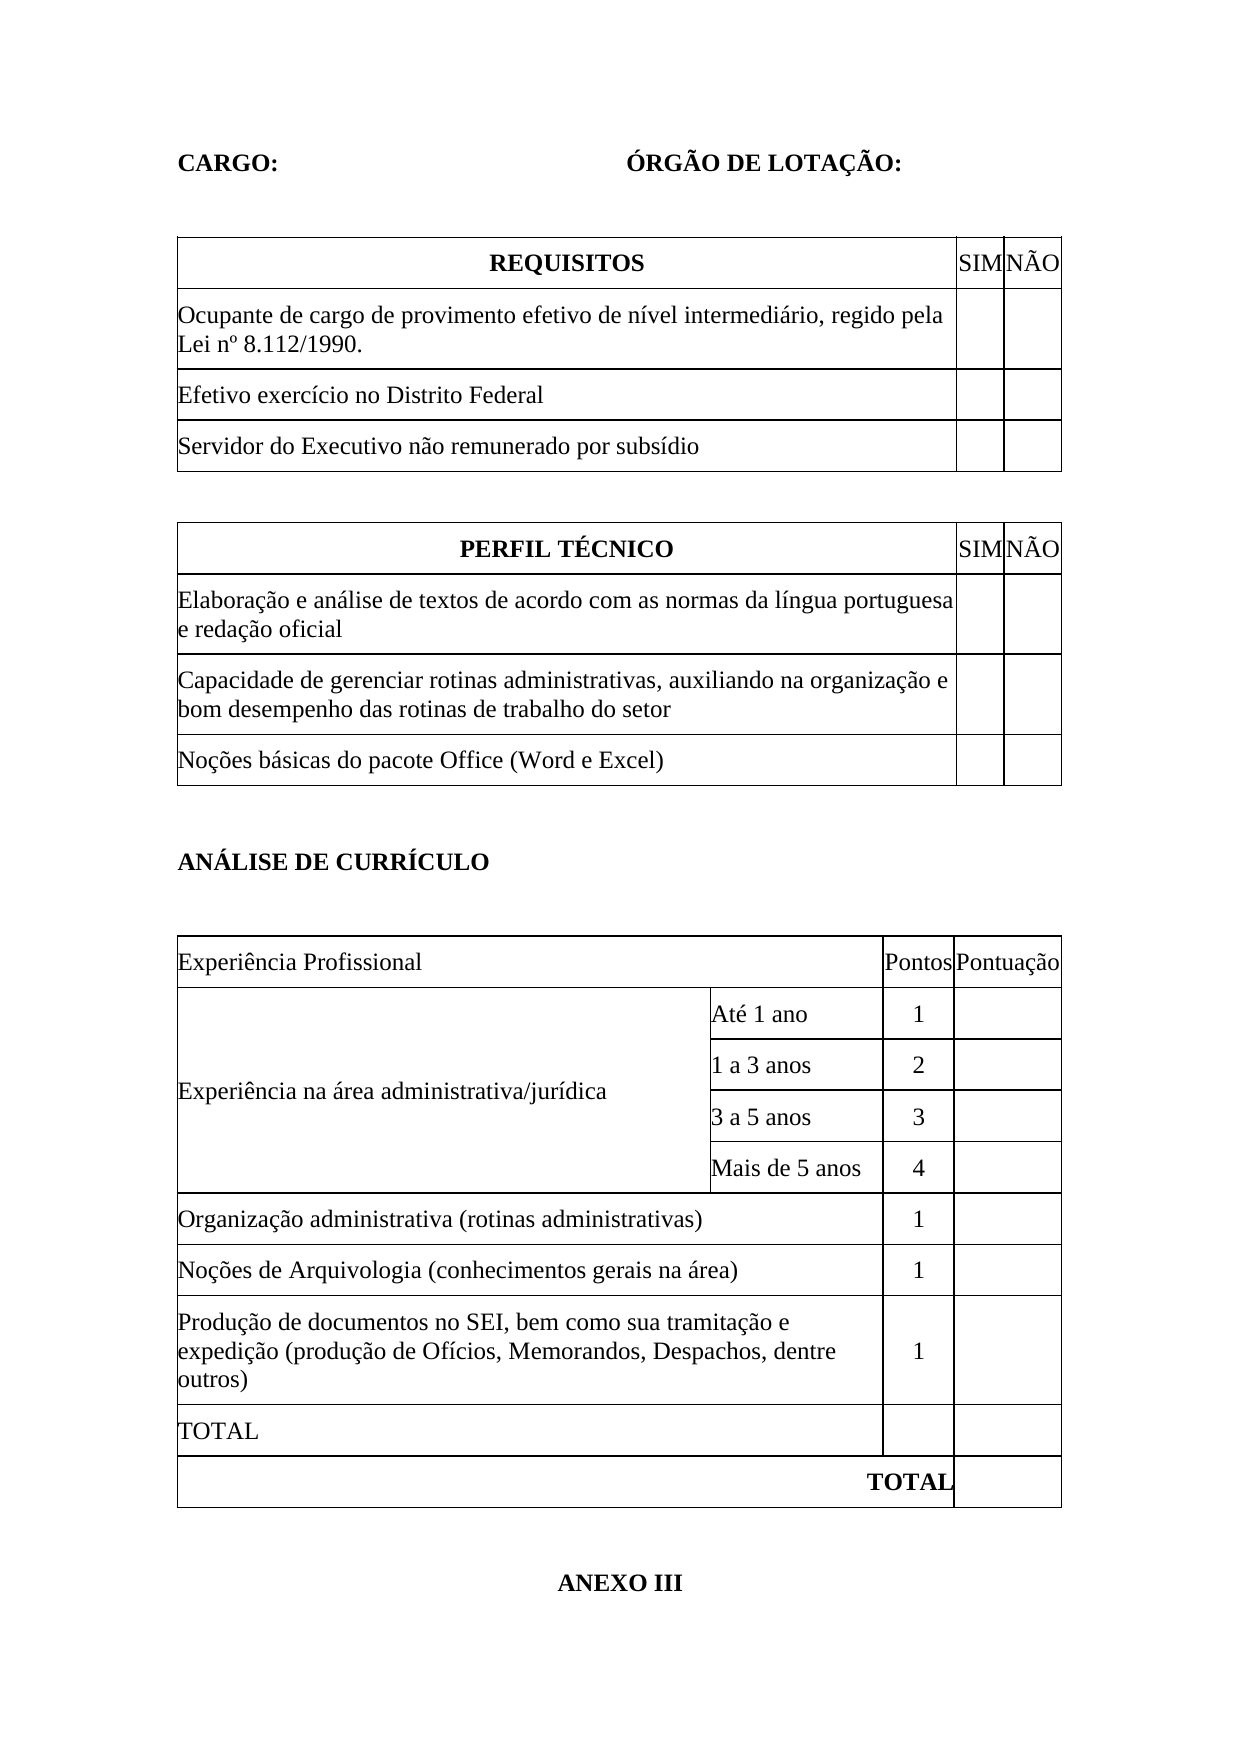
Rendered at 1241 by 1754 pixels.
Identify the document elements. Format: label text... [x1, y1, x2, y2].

text ANÁLISE DE CURRÍCULO [177, 847, 1063, 875]
table_cell [955, 1142, 1061, 1192]
table_cell [957, 735, 1003, 785]
table_header SIM [957, 238, 1003, 288]
table_cell Mais de 5 anos [711, 1142, 882, 1192]
table_header NÃO [1005, 238, 1061, 288]
table_cell [1005, 655, 1061, 733]
table_cell Organização administrativa (rotinas administrativas) [178, 1194, 882, 1243]
text ANEXO III [177, 1568, 1063, 1597]
table_header SIM [957, 523, 1003, 573]
table_cell [955, 1040, 1061, 1089]
table_cell Capacidade de gerenciar rotinas administrativas, auxiliando na organização e bom desempenho das rotinas de trabalho do setor [178, 655, 956, 733]
table_cell Experiência na área administrativa/jurídica [178, 988, 710, 1192]
table_header Pontuação [955, 937, 1061, 987]
table_cell [955, 1405, 1061, 1455]
table_cell [957, 575, 1003, 653]
table_cell 1 a 3 anos [711, 1040, 882, 1089]
table_cell [957, 289, 1003, 368]
table_cell Produção de documentos no SEI, bem como sua tramitação e expedição (produção de Ofícios, Memorandos, Despachos, dentre outros) [178, 1296, 882, 1404]
table_cell 1 [884, 1296, 953, 1404]
table_cell 2 [884, 1040, 953, 1089]
table_cell Efetivo exercício no Distrito Federal [178, 370, 956, 419]
table_cell Noções de Arquivologia (conhecimentos gerais na área) [178, 1245, 882, 1295]
table_cell [955, 1296, 1061, 1404]
table_cell 3 [884, 1091, 953, 1141]
table_cell [955, 1194, 1061, 1243]
table_cell 1 [884, 1245, 953, 1295]
table_cell TOTAL [178, 1457, 953, 1506]
table_cell Elaboração e análise de textos de acordo com as normas da língua portuguesa e redação oficial [178, 575, 956, 653]
table_cell [1005, 421, 1061, 471]
table_cell [957, 655, 1003, 733]
table_cell Noções básicas do pacote Office (Word e Excel) [178, 735, 956, 785]
table_cell [1005, 370, 1061, 419]
table_cell 3 a 5 anos [711, 1091, 882, 1141]
table_cell [955, 988, 1061, 1038]
table_header Pontos [884, 937, 953, 987]
table_cell [955, 1245, 1061, 1295]
table_cell [1005, 735, 1061, 785]
text CARGO: ÓRGÃO DE LOTAÇÃO: [177, 148, 1063, 176]
table_cell [884, 1405, 953, 1455]
table_header PERFIL TÉCNICO [178, 523, 956, 573]
table_cell [955, 1091, 1061, 1141]
table_cell Servidor do Executivo não remunerado por subsídio [178, 421, 956, 471]
table_cell TOTAL [178, 1405, 882, 1455]
table_cell Até 1 ano [711, 988, 882, 1038]
table_cell 1 [884, 1194, 953, 1243]
table_cell 1 [884, 988, 953, 1038]
table_cell [957, 421, 1003, 471]
table_header NÃO [1005, 523, 1061, 573]
table_cell [957, 370, 1003, 419]
table_header REQUISITOS [178, 238, 956, 288]
table_cell [1005, 289, 1061, 368]
table_cell Ocupante de cargo de provimento efetivo de nível intermediário, regido pela Lei nº 8.112/1990. [178, 289, 956, 368]
table_cell 4 [884, 1142, 953, 1192]
table_cell [1005, 575, 1061, 653]
table_cell [955, 1457, 1061, 1506]
table_header Experiência Profissional [178, 937, 882, 987]
